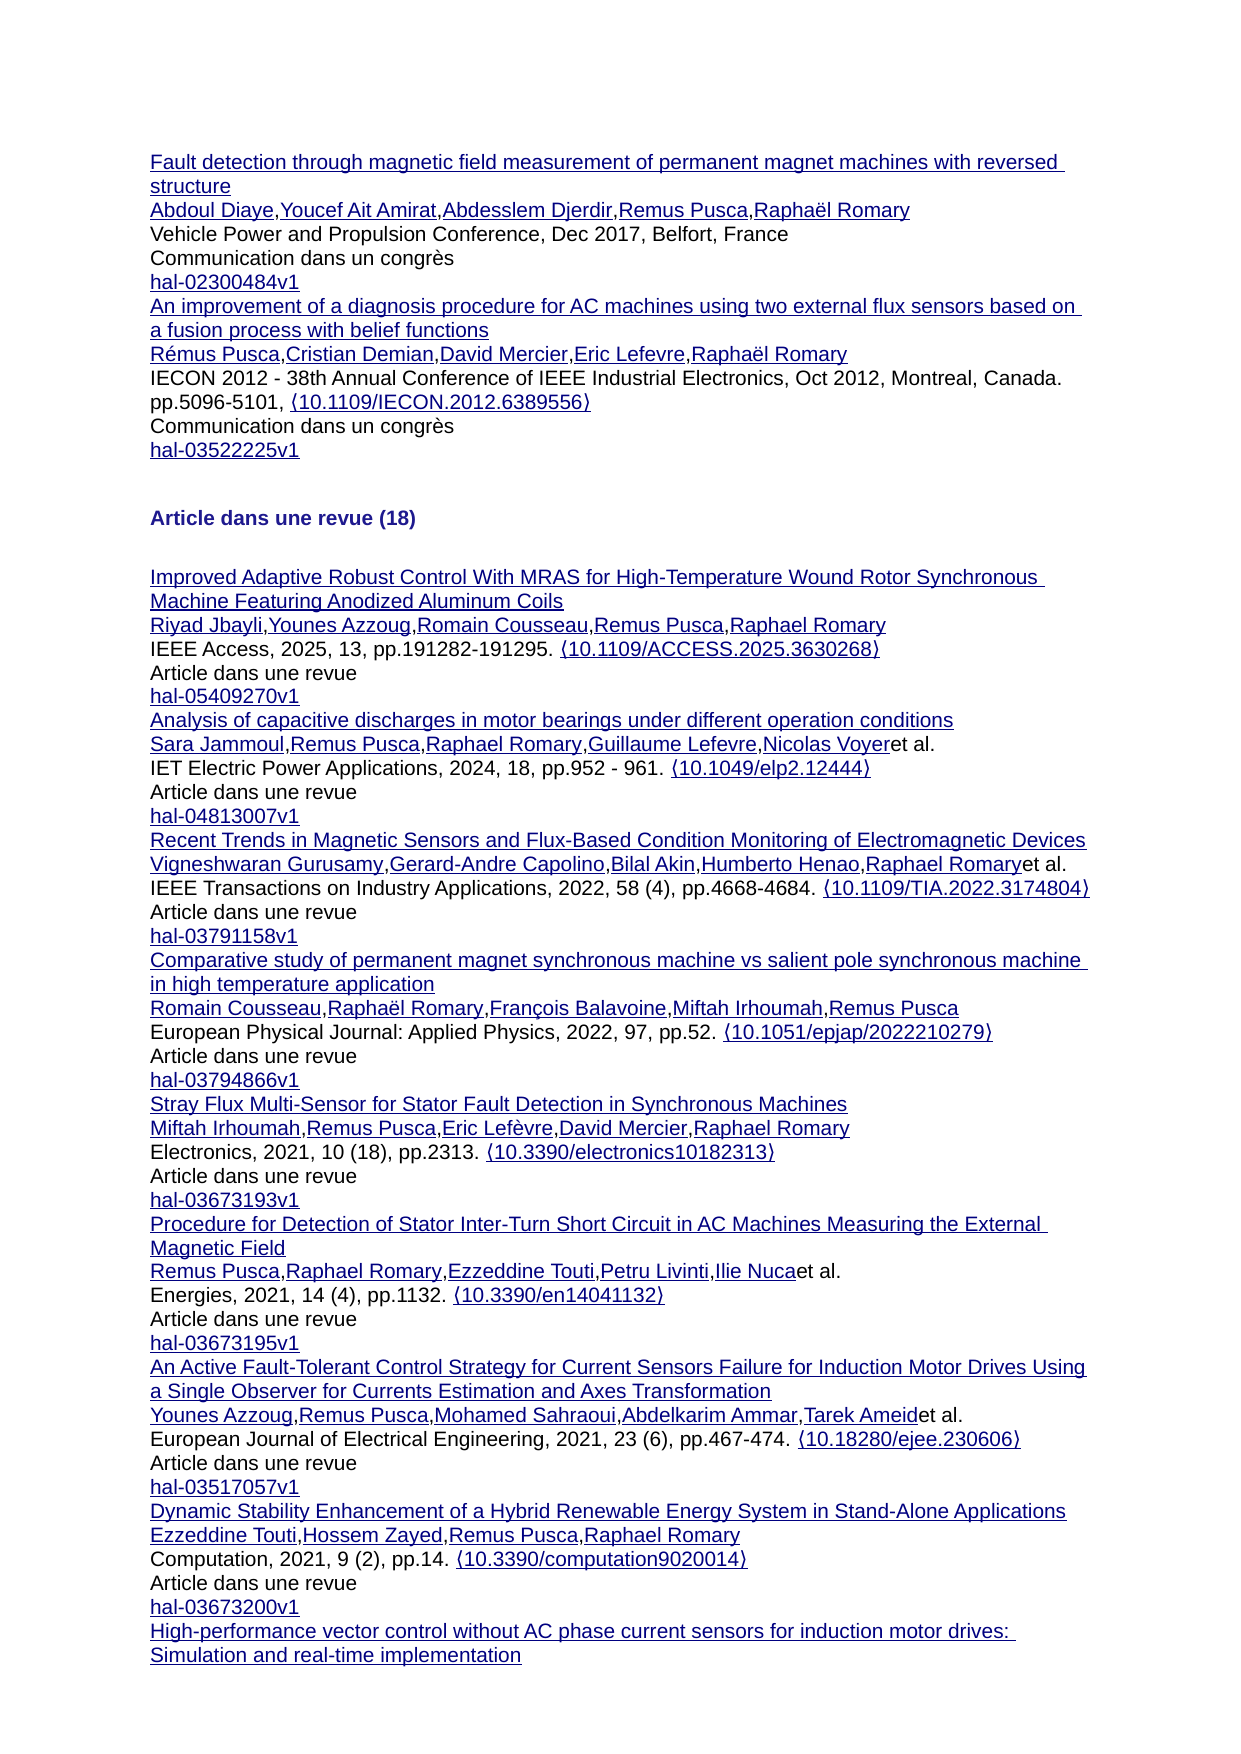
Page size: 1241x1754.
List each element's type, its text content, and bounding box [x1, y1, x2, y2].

table_cell Analysis of capacitive discharges in motor bearings under different operation conditions Sara Jammoul,Remus Pusca,Raphael Romary,Guillaume Lefevre,Nicolas Voyeret al. IET Electric Power Applications, 2024, 18, pp.952 - 961. ⟨10.1049/elp2.12444⟩ Article dans une revue hal-04813007v1 [150, 708, 1090, 828]
table_cell Comparative study of permanent magnet synchronous machine vs salient pole synchronous machine in high temperature application Romain Cousseau,Raphaël Romary,François Balavoine,Miftah Irhoumah,Remus Pusca European Physical Journal: Applied Physics, 2022, 97, pp.52. ⟨10.1051/epjap/2022210279⟩ Article dans une revue hal-03794866v1 [150, 948, 1090, 1092]
table_cell An Active Fault-Tolerant Control Strategy for Current Sensors Failure for Induction Motor Drives Using a Single Observer for Currents Estimation and Axes Transformation Younes Azzoug,Remus Pusca,Mohamed Sahraoui,Abdelkarim Ammar,Tarek Ameidet al. European Journal of Electrical Engineering, 2021, 23 (6), pp.467-474. ⟨10.18280/ejee.230606⟩ Article dans une revue hal-03517057v1 [150, 1355, 1090, 1499]
table_cell Stray Flux Multi-Sensor for Stator Fault Detection in Synchronous Machines Miftah Irhoumah,Remus Pusca,Eric Lefèvre,David Mercier,Raphael Romary Electronics, 2021, 10 (18), pp.2313. ⟨10.3390/electronics10182313⟩ Article dans une revue hal-03673193v1 [150, 1092, 1090, 1211]
subtitle Article dans une revue (18) [150, 506, 1090, 530]
table_cell High-performance vector control without AC phase current sensors for induction motor drives: Simulation and real-time implementation [150, 1619, 1090, 1667]
table_header Improved Adaptive Robust Control With MRAS for High-Temperature Wound Rotor Synchronous Machine Featuring Anodized Aluminum Coils Riyad Jbayli,Younes Azzoug,Romain Cousseau,Remus Pusca,Raphael Romary IEEE Access, 2025, 13, pp.191282-191295. ⟨10.1109/ACCESS.2025.3630268⟩ Article dans une revue hal-05409270v1 [150, 565, 1090, 708]
table_cell Recent Trends in Magnetic Sensors and Flux-Based Condition Monitoring of Electromagnetic Devices Vigneshwaran Gurusamy,Gerard-Andre Capolino,Bilal Akin,Humberto Henao,Raphael Romaryet al. IEEE Transactions on Industry Applications, 2022, 58 (4), pp.4668-4684. ⟨10.1109/TIA.2022.3174804⟩ Article dans une revue hal-03791158v1 [150, 828, 1090, 948]
table_cell Procedure for Detection of Stator Inter-Turn Short Circuit in AC Machines Measuring the External Magnetic Field Remus Pusca,Raphael Romary,Ezzeddine Touti,Petru Livinti,Ilie Nucaet al. Energies, 2021, 14 (4), pp.1132. ⟨10.3390/en14041132⟩ Article dans une revue hal-03673195v1 [150, 1211, 1090, 1355]
table_cell Dynamic Stability Enhancement of a Hybrid Renewable Energy System in Stand-Alone Applications Ezzeddine Touti,Hossem Zayed,Remus Pusca,Raphael Romary Computation, 2021, 9 (2), pp.14. ⟨10.3390/computation9020014⟩ Article dans une revue hal-03673200v1 [150, 1499, 1090, 1619]
table_cell An improvement of a diagnosis procedure for AC machines using two external flux sensors based on a fusion process with belief functions Rémus Pusca,Cristian Demian,David Mercier,Eric Lefevre,Raphaël Romary IECON 2012 - 38th Annual Conference of IEEE Industrial Electronics, Oct 2012, Montreal, Canada. pp.5096-5101, ⟨10.1109/IECON.2012.6389556⟩ Communication dans un congrès hal-03522225v1 [150, 294, 1090, 461]
table_cell Fault detection through magnetic field measurement of permanent magnet machines with reversed structure Abdoul Diaye,Youcef Ait Amirat,Abdesslem Djerdir,Remus Pusca,Raphaël Romary Vehicle Power and Propulsion Conference, Dec 2017, Belfort, France Communication dans un congrès hal-02300484v1 [150, 150, 1090, 294]
